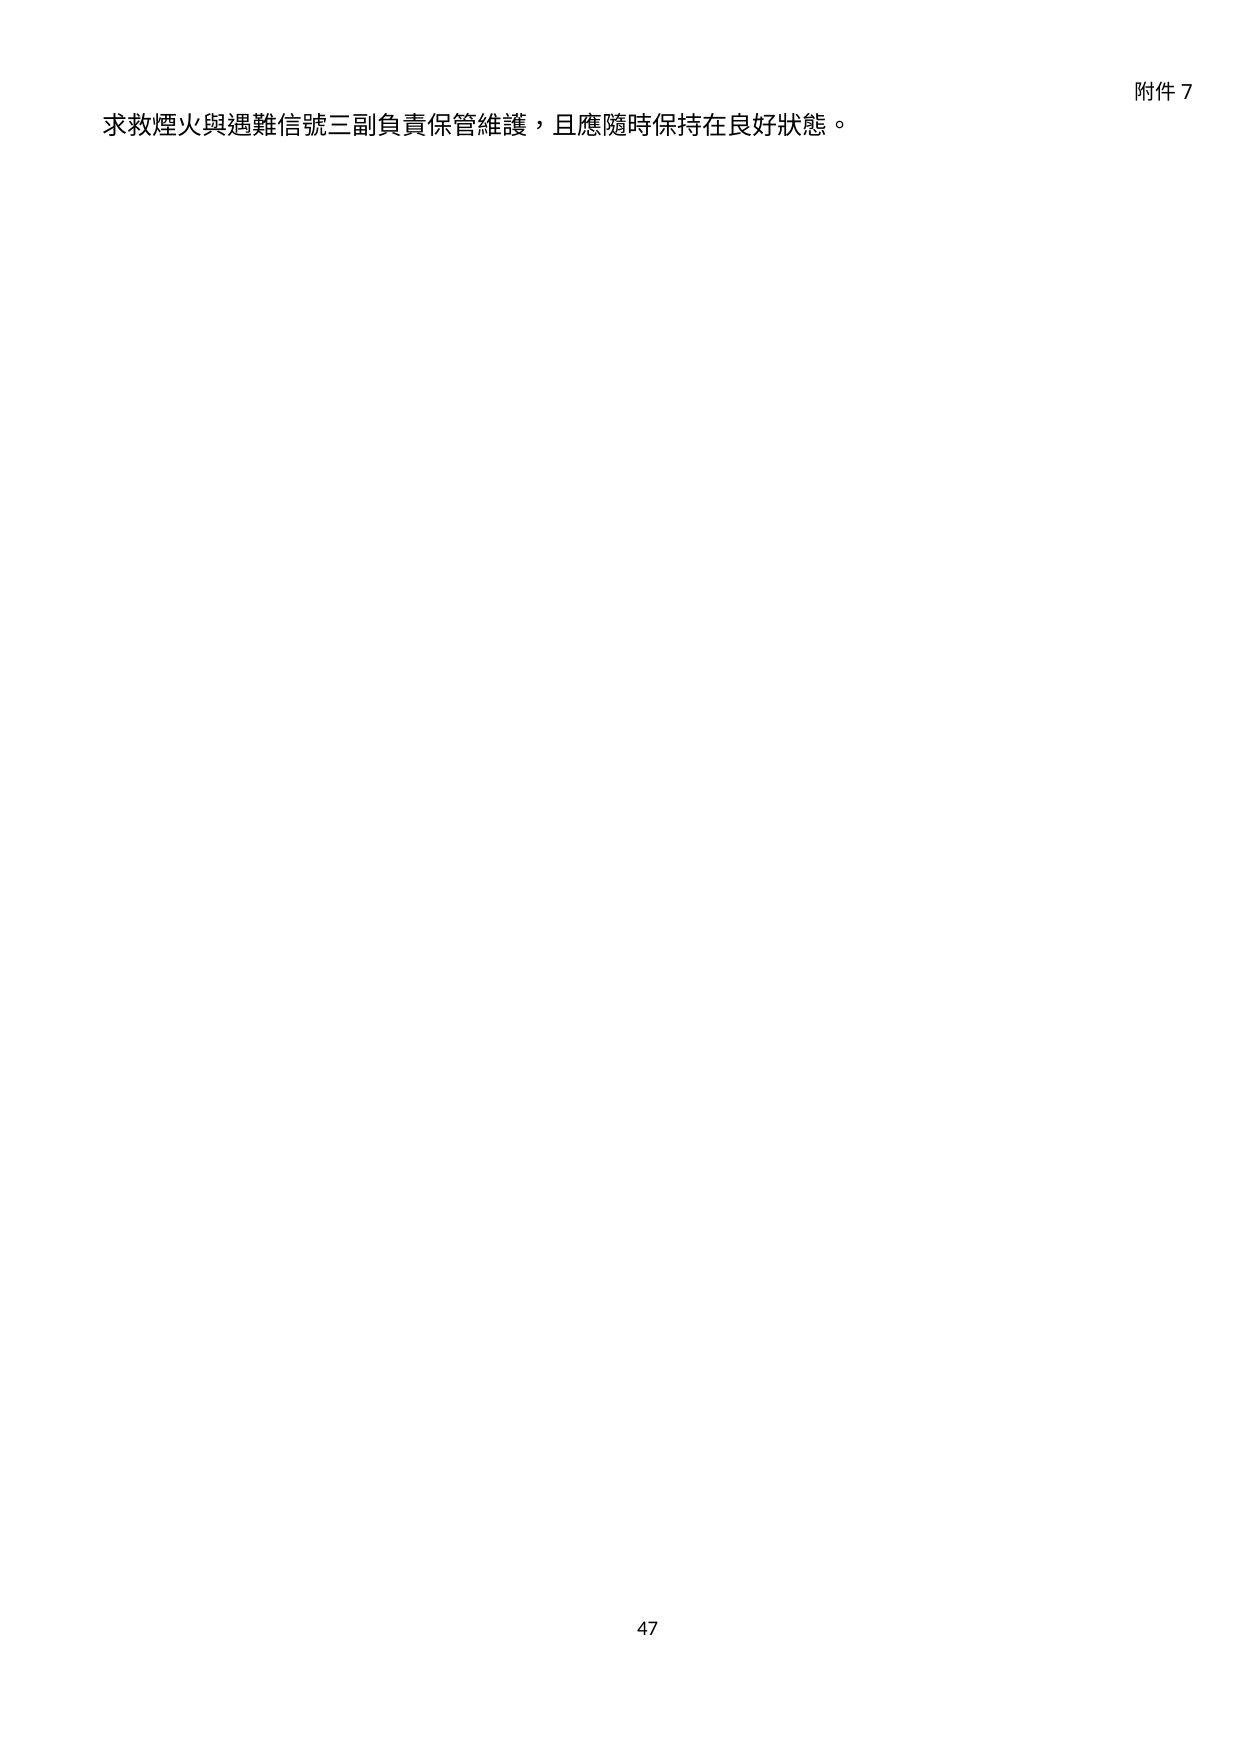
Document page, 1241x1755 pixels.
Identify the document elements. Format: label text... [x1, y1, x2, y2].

text 求救煙火與遇難信號三副負責保管維護，且應隨時保持在良好狀態。 [102, 105, 1193, 142]
